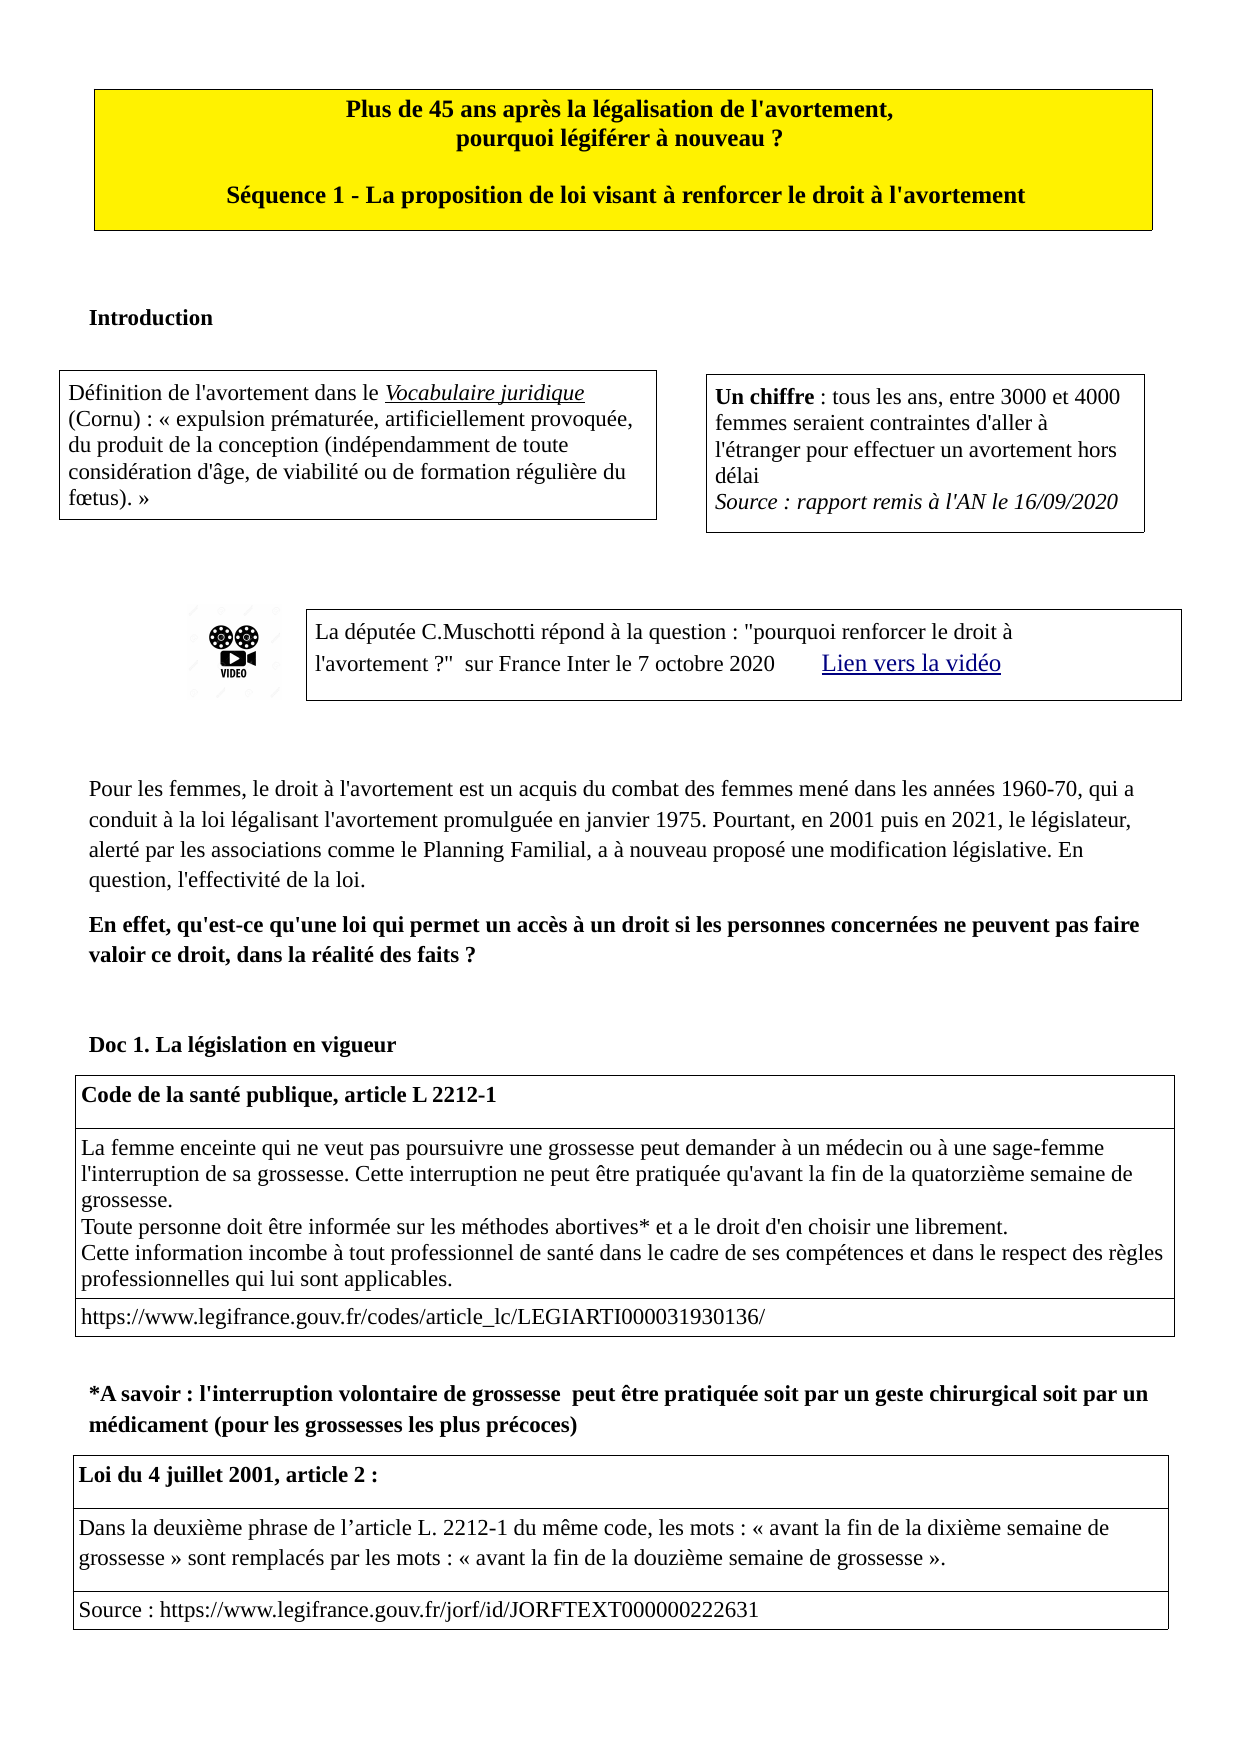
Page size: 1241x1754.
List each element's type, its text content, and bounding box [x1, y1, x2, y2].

table_header Plus de 45 ans après la légalisation de l'avortement, pourquoi légiférer à nouveau ? Séquence 1 - La proposition de loi visant à renforcer le droit à l'avortement [95, 90, 1152, 230]
text Source : rapport remis à l'AN le 16/09/2020 [715, 488, 1135, 515]
table_cell Source : https://www.legifrance.gouv.fr/jorf/id/JORFTEXT000000222631 [74, 1592, 1168, 1628]
text *A savoir : l'interruption volontaire de grossesse peut être pratiquée soit par un geste chirurgical soit par un médicament (pour les grossesses les plus précoces) [88, 1380, 1152, 1437]
table_header Code de la santé publique, article L 2212-1 [76, 1076, 1174, 1128]
table_cell Dans la deuxième phrase de l’article L. 2212-1 du même code, les mots : « avant la fin de la dixième semaine de grossesse » sont remplacés par les mots : « avant la fin de la douzième semaine de grossesse ». [74, 1509, 1168, 1591]
text En effet, qu'est-ce qu'une loi qui permet un accès à un droit si les personnes concernées ne peuvent pas faire valoir ce droit, dans la réalité des faits ? [88, 911, 1152, 967]
text [60, 371, 656, 519]
text Introduction [88, 304, 1152, 330]
table_header Loi du 4 juillet 2001, article 2 : [74, 1456, 1168, 1508]
text Doc 1. La législation en vigueur [88, 1031, 1152, 1057]
text Un chiffre : tous les ans, entre 3000 et 4000 femmes seraient contraintes d'aller à l'étranger pour effectuer un avortement hors délai [715, 383, 1135, 488]
text La députée C.Muschotti répond à la question : "pourquoi renforcer le droit à l'avortement ?" sur France Inter le 7 octobre 2020 Lien vers la vidéo [315, 618, 1172, 677]
picture [186, 604, 283, 700]
text Pour les femmes, le droit à l'avortement est un acquis du combat des femmes mené dans les années 1960-70, qui a conduit à la loi légalisant l'avortement promulguée en janvier 1975. Pourtant, en 2001 puis en 2021, le législateur, alerté par les associations comme le Planning Familial, a à nouveau proposé une modification législative. En question, l'effectivité de la loi. [88, 775, 1152, 892]
text Définition de l'avortement dans le Vocabulaire juridique (Cornu) : « expulsion prématurée, artificiellement provoquée, du produit de la conception (indépendamment de toute considération d'âge, de viabilité ou de formation régulière du fœtus). » [68, 379, 647, 511]
table_cell https://www.legifrance.gouv.fr/codes/article_lc/LEGIARTI000031930136/ [76, 1299, 1174, 1336]
table_cell La femme enceinte qui ne veut pas poursuivre une grossesse peut demander à un médecin ou à une sage-femme l'interruption de sa grossesse. Cette interruption ne peut être pratiquée qu'avant la fin de la quatorzième semaine de grossesse. Toute personne doit être informée sur les méthodes abortives* et a le droit d'en choisir une librement. Cette information incombe à tout professionnel de santé dans le cadre de ses compétences et dans le respect des règles professionnelles qui lui sont applicables. [76, 1129, 1174, 1298]
